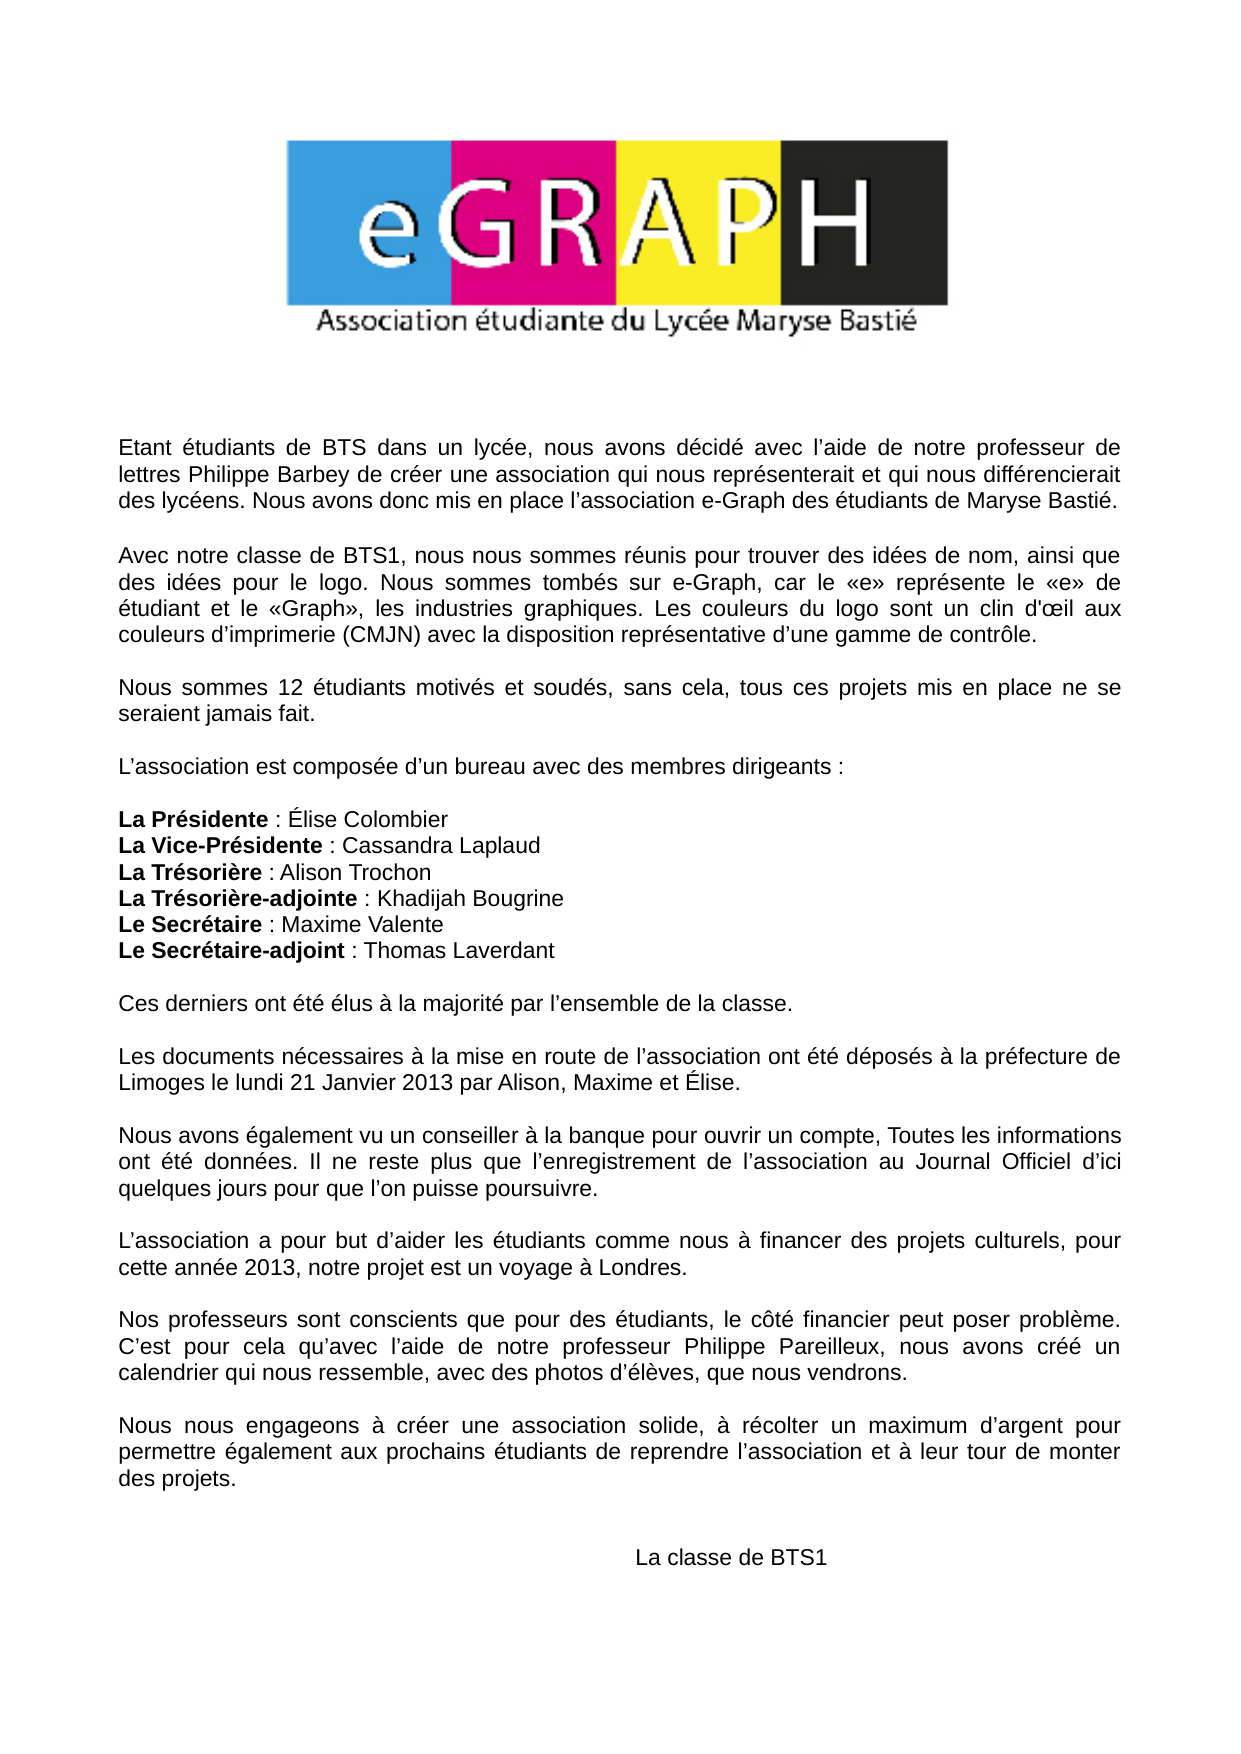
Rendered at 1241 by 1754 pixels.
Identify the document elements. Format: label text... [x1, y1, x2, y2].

text Le Secrétaire : Maxime Valente [118, 911, 1122, 937]
text Le Secrétaire-adjoint : Thomas Laverdant [118, 937, 1122, 964]
text La Présidente : Élise Colombier [118, 806, 1122, 832]
text Nos professeurs sont conscients que pour des étudiants, le côté financier peut poser problème. C’est pour cela qu’avec l’aide de notre professeur Philippe Pareilleux, nous avons créé un calendrier qui nous ressemble, avec des photos d’élèves, que nous vendrons. [118, 1306, 1122, 1386]
text Les documents nécessaires à la mise en route de l’association ont été déposés à la préfecture de Limoges le lundi 21 Janvier 2013 par Alison, Maxime et Élise. [118, 1043, 1122, 1096]
text La Trésorière-adjointe : Khadijah Bougrine [118, 885, 1122, 911]
text Nous avons également vu un conseiller à la banque pour ouvrir un compte, Toutes les informations ont été données. Il ne reste plus que l’enregistrement de l’association au Journal Officiel d’ici quelques jours pour que l’on puisse poursuivre. [118, 1122, 1122, 1201]
text Nous nous engageons à créer une association solide, à récolter un maximum d’argent pour permettre également aux prochains étudiants de reprendre l’association et à leur tour de monter des projets. [118, 1412, 1122, 1491]
text La classe de BTS1 [118, 1544, 1122, 1570]
text Etant étudiants de BTS dans un lycée, nous avons décidé avec l’aide de notre professeur de lettres Philippe Barbey de créer une association qui nous représenterait et qui nous différencierait des lycéens. Nous avons donc mis en place l’association e-Graph des étudiants de Maryse Bastié. [118, 434, 1122, 513]
text La Vice-Présidente : Cassandra Laplaud [118, 832, 1122, 858]
text Avec notre classe de BTS1, nous nous sommes réunis pour trouver des idées de nom, ainsi que des idées pour le logo. Nous sommes tombés sur e-Graph, car le «e» représente le «e» de étudiant et le «Graph», les industries graphiques. Les couleurs du logo sont un clin d'œil aux couleurs d’imprimerie (CMJN) avec la disposition représentative d’une gamme de contrôle. [118, 542, 1122, 648]
text Nous sommes 12 étudiants motivés et soudés, sans cela, tous ces projets mis en place ne se seraient jamais fait. [118, 674, 1122, 727]
text L’association est composée d’un bureau avec des membres dirigeants : [118, 753, 1122, 779]
picture [210, 114, 1040, 385]
text Ces derniers ont été élus à la majorité par l’ensemble de la classe. [118, 990, 1122, 1017]
text L’association a pour but d’aider les étudiants comme nous à financer des projets culturels, pour cette année 2013, notre projet est un voyage à Londres. [118, 1227, 1122, 1280]
text La Trésorière : Alison Trochon [118, 858, 1122, 885]
